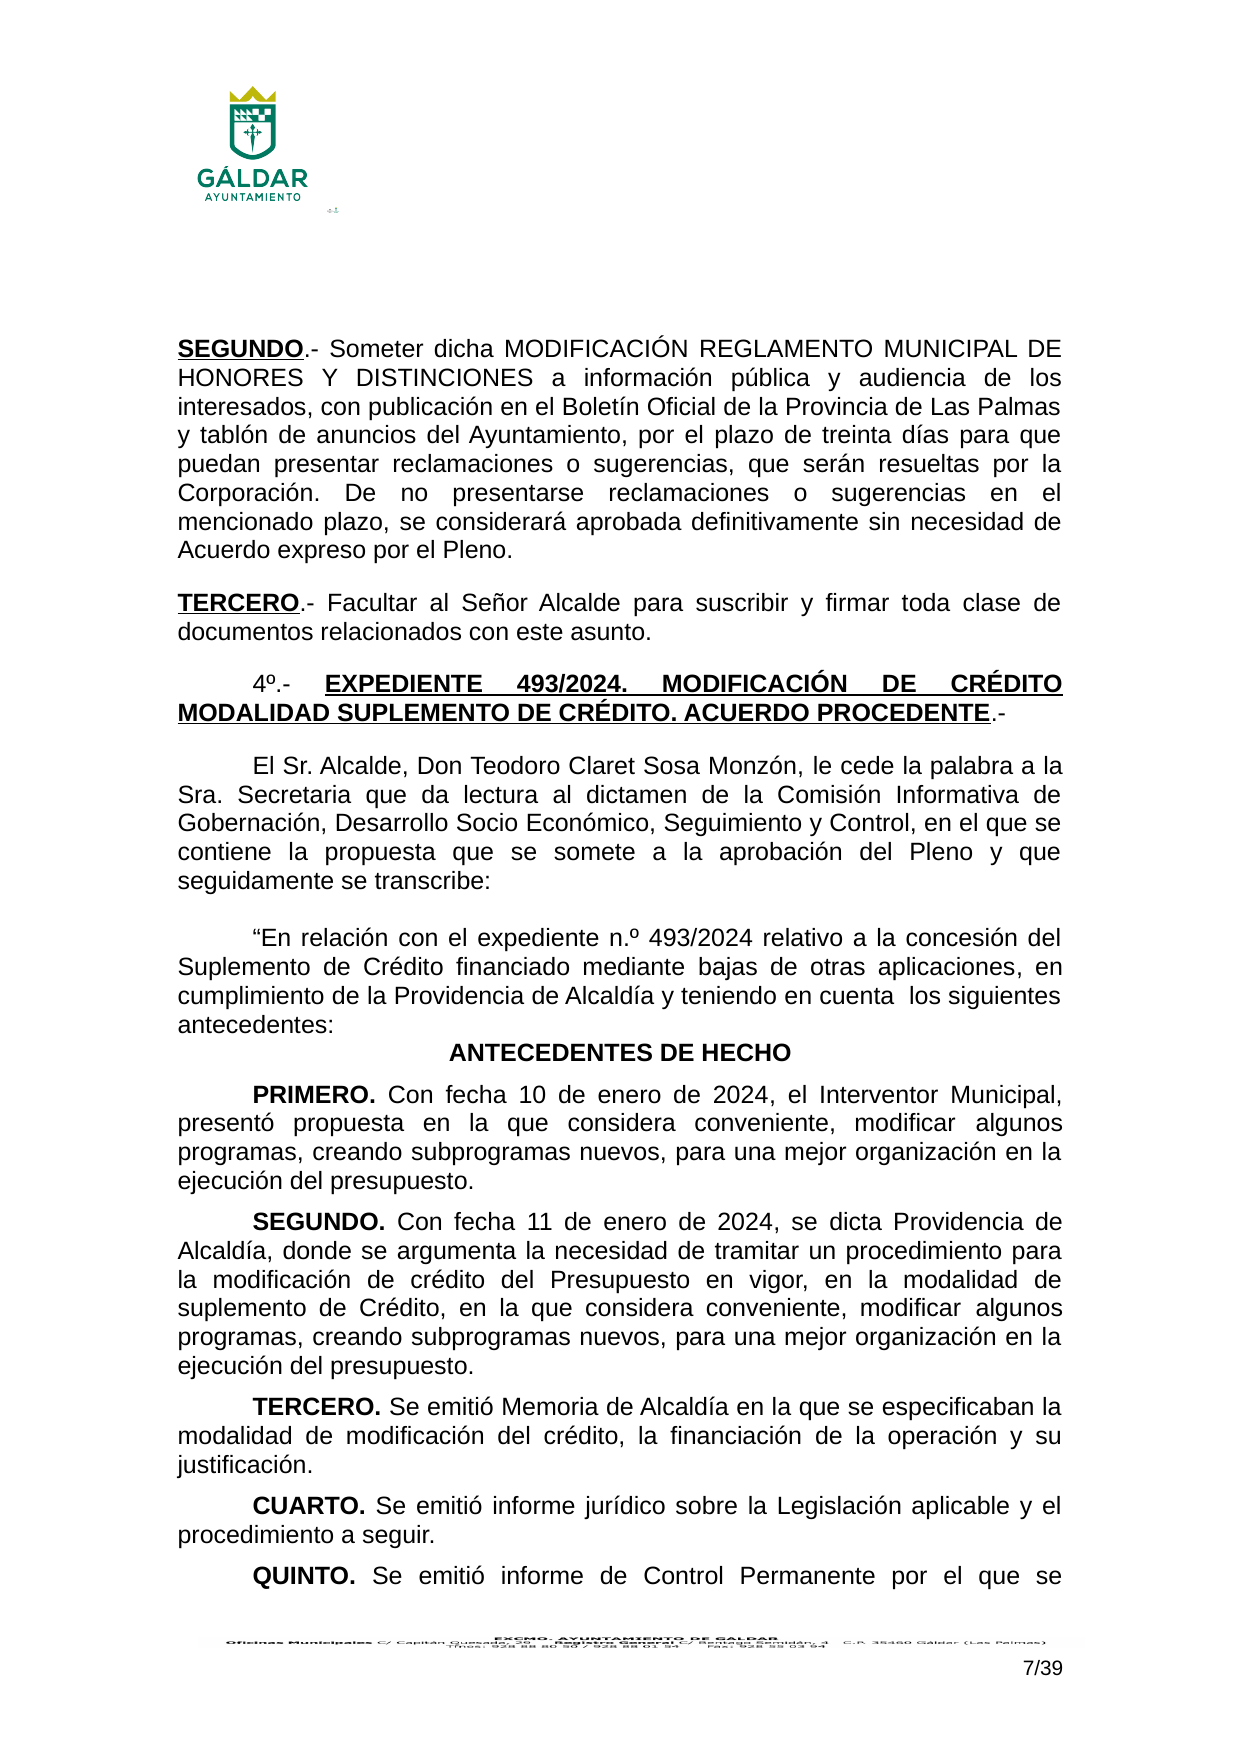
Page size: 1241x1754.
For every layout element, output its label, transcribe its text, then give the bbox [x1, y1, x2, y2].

text El Sr. Alcalde, Don Teodoro Claret Sosa Monzón, le cede la palabra a la Sra. Secretaria que da lectura al dictamen de la Comisión Informativa de Gobernación, Desarrollo Socio Económico, Seguimiento y Control, en el que se contiene la propuesta que se somete a la aprobación del Pleno y que seguidamente se transcribe: [177, 751, 1063, 894]
picture [180, 73, 324, 213]
text SEGUNDO. Con fecha 11 de enero de 2024, se dicta Providencia de Alcaldía, donde se argumenta la necesidad de tramitar un procedimiento para la modificación de crédito del Presupuesto en vigor, en la modalidad de suplemento de Crédito, en la que considera conveniente, modificar algunos programas, creando subprogramas nuevos, para una mejor organización en la ejecución del presupuesto. [177, 1207, 1063, 1379]
picture [224, 1637, 1059, 1648]
text PRIMERO. Con fecha 10 de enero de 2024, el Interventor Municipal, presentó propuesta en la que considera conveniente, modificar algunos programas, creando subprogramas nuevos, para una mejor organización en la ejecución del presupuesto. [177, 1079, 1063, 1194]
text 4º.- EXPEDIENTE 493/2024. MODIFICACIÓN DE CRÉDITO MODALIDAD SUPLEMENTO DE CRÉDITO. ACUERDO PROCEDENTE.- [177, 669, 1063, 727]
text SEGUNDO.- Someter dicha MODIFICACIÓN REGLAMENTO MUNICIPAL DE HONORES Y DISTINCIONES a información pública y audiencia de los interesados, con publicación en el Boletín Oficial de la Provincia de Las Palmas y tablón de anuncios del Ayuntamiento, por el plazo de treinta días para que puedan presentar reclamaciones o sugerencias, que serán resueltas por la Corporación. De no presentarse reclamaciones o sugerencias en el mencionado plazo, se considerará aprobada definitivamente sin necesidad de Acuerdo expreso por el Pleno. [177, 334, 1063, 564]
text “En relación con el expediente n.º 493/2024 relativo a la concesión del Suplemento de Crédito financiado mediante bajas de otras aplicaciones, en cumplimiento de la Providencia de Alcaldía y teniendo en cuenta los siguientes antecedentes: [177, 923, 1063, 1038]
text ANTECEDENTES DE HECHO [177, 1038, 1063, 1067]
text TERCERO.- Facultar al Señor Alcalde para suscribir y firmar toda clase de documentos relacionados con este asunto. [177, 588, 1063, 645]
picture [327, 207, 339, 213]
text QUINTO. Se emitió informe de Control Permanente por el que se [177, 1561, 1063, 1589]
text CUARTO. Se emitió informe jurídico sobre la Legislación aplicable y el procedimiento a seguir. [177, 1491, 1063, 1548]
text TERCERO. Se emitió Memoria de Alcaldía en la que se especificaban la modalidad de modificación del crédito, la financiación de la operación y su justificación. [177, 1392, 1063, 1478]
